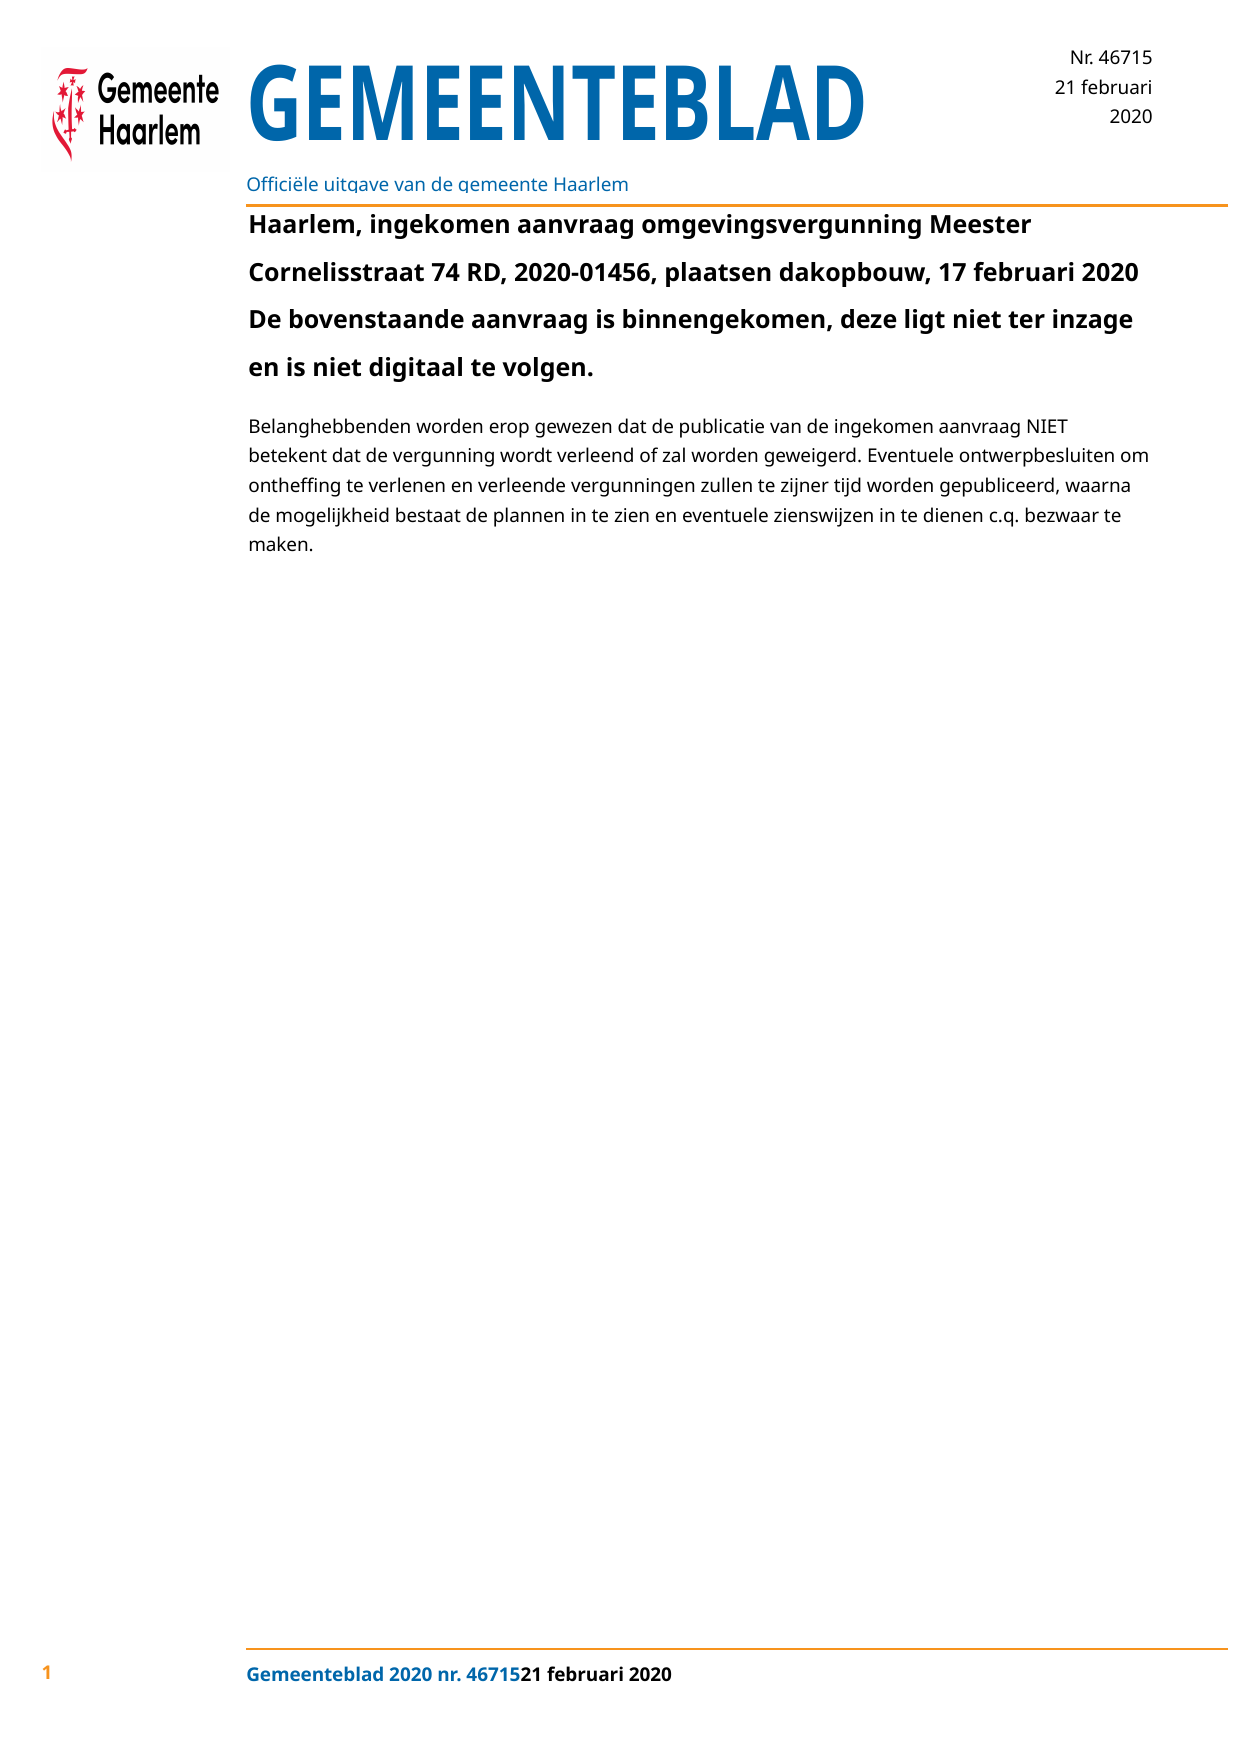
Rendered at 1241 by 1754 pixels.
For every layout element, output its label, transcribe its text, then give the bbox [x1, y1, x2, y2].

picture [41, 47, 231, 172]
text Haarlem, ingekomen aanvraag omgevingsvergunning Meester Cornelisstraat 74 RD, 2020-01456, plaatsen dakopbouw, 17 februari 2020 De bovenstaande aanvraag is binnengekomen, deze ligt niet ter inzage en is niet digitaal te volgen. [248, 207, 1152, 384]
text Belanghebbenden worden erop gewezen dat de publicatie van de ingekomen aanvraag NIET betekent dat de vergunning wordt verleend of zal worden geweigerd. Eventuele ontwerpbesluiten om ontheffing te verlenen en verleende vergunningen zullen te zijner tijd worden gepubliceerd, waarna de mogelijkheid bestaat de plannen in te zien en eventuele zienswijzen in te dienen c.q. bezwaar te maken. [248, 413, 1152, 557]
